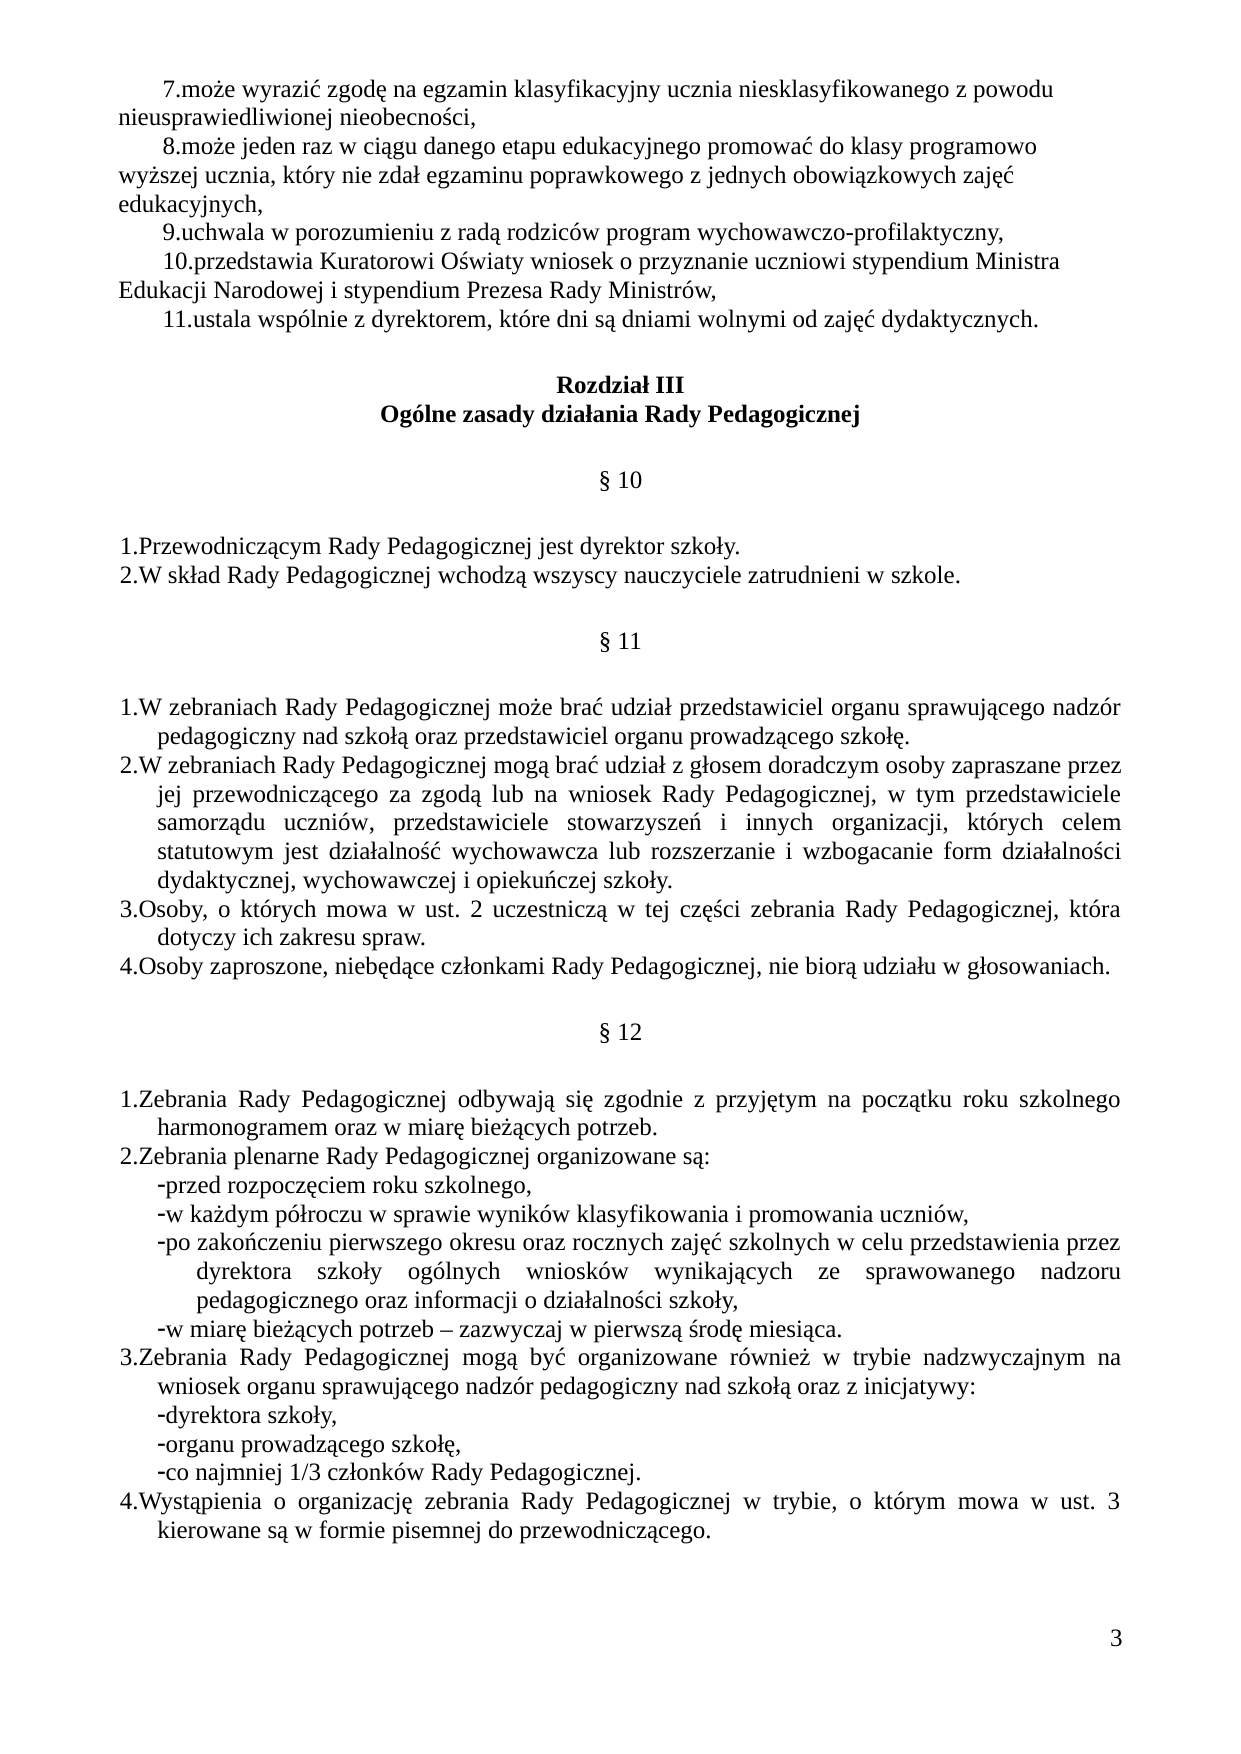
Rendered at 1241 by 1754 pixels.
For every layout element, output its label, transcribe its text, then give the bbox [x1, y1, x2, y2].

list ustala wspólnie z dyrektorem, które dni są dniami wolnymi od zajęć dydaktycznych. [118, 304, 1122, 332]
list W zebraniach Rady Pedagogicznej może brać udział przedstawiciel organu sprawującego nadzór pedagogiczny nad szkołą oraz przedstawiciel organu prowadzącego szkołę. [119, 692, 1122, 750]
text § 11 [118, 626, 1122, 655]
list Osoby zaproszone, niebędące członkami Rady Pedagogicznej, nie biorą udziału w głosowaniach. [119, 951, 1122, 980]
list Zebrania Rady Pedagogicznej mogą być organizowane również w trybie nadzwyczajnym na wniosek organu sprawującego nadzór pedagogiczny nad szkołą oraz z inicjatywy: [119, 1342, 1122, 1400]
list może wyrazić zgodę na egzamin klasyfikacyjny ucznia niesklasyfikowanego z powodu nieusprawiedliwionej nieobecności, [118, 74, 1122, 131]
text Ogólne zasady działania Rady Pedagogicznej [118, 399, 1122, 427]
list uchwala w porozumieniu z radą rodziców program wychowawczo-profilaktyczny, [118, 217, 1122, 246]
list przed rozpoczęciem roku szkolnego, [157, 1170, 1122, 1199]
list Przewodniczącym Rady Pedagogicznej jest dyrektor szkoły. [119, 531, 1122, 560]
list dyrektora szkoły, [157, 1400, 1122, 1429]
list W skład Rady Pedagogicznej wchodzą wszyscy nauczyciele zatrudnieni w szkole. [119, 560, 1122, 589]
list w każdym półroczu w sprawie wyników klasyfikowania i promowania uczniów, [157, 1199, 1122, 1227]
list może jeden raz w ciągu danego etapu edukacyjnego promować do klasy programowo wyższej ucznia, który nie zdał egzaminu poprawkowego z jednych obowiązkowych zajęć edukacyjnych, [118, 131, 1122, 217]
list co najmniej 1/3 członków Rady Pedagogicznej. [157, 1457, 1122, 1486]
list po zakończeniu pierwszego okresu oraz rocznych zajęć szkolnych w celu przedstawienia przez dyrektora szkoły ogólnych wniosków wynikających ze sprawowanego nadzoru pedagogicznego oraz informacji o działalności szkoły, [157, 1227, 1122, 1314]
text § 10 [118, 465, 1122, 494]
list przedstawia Kuratorowi Oświaty wniosek o przyznanie uczniowi stypendium Ministra Edukacji Narodowej i stypendium Prezesa Rady Ministrów, [118, 246, 1122, 304]
list organu prowadzącego szkołę, [157, 1429, 1122, 1457]
list Wystąpienia o organizację zebrania Rady Pedagogicznej w trybie, o którym mowa w ust. 3 kierowane są w formie pisemnej do przewodniczącego. [119, 1486, 1122, 1544]
list Zebrania Rady Pedagogicznej odbywają się zgodnie z przyjętym na początku roku szkolnego harmonogramem oraz w miarę bieżących potrzeb. [119, 1084, 1122, 1141]
text Rozdział III [118, 370, 1122, 399]
list w miarę bieżących potrzeb – zazwyczaj w pierwszą środę miesiąca. [157, 1314, 1122, 1342]
list W zebraniach Rady Pedagogicznej mogą brać udział z głosem doradczym osoby zapraszane przez jej przewodniczącego za zgodą lub na wniosek Rady Pedagogicznej, w tym przedstawiciele samorządu uczniów, przedstawiciele stowarzyszeń i innych organizacji, których celem statutowym jest działalność wychowawcza lub rozszerzanie i wzbogacanie form działalności dydaktycznej, wychowawczej i opiekuńczej szkoły. [119, 750, 1122, 894]
list Osoby, o których mowa w ust. 2 uczestniczą w tej części zebrania Rady Pedagogicznej, która dotyczy ich zakresu spraw. [119, 894, 1122, 951]
text § 12 [118, 1017, 1122, 1046]
list Zebrania plenarne Rady Pedagogicznej organizowane są: [119, 1141, 1122, 1170]
